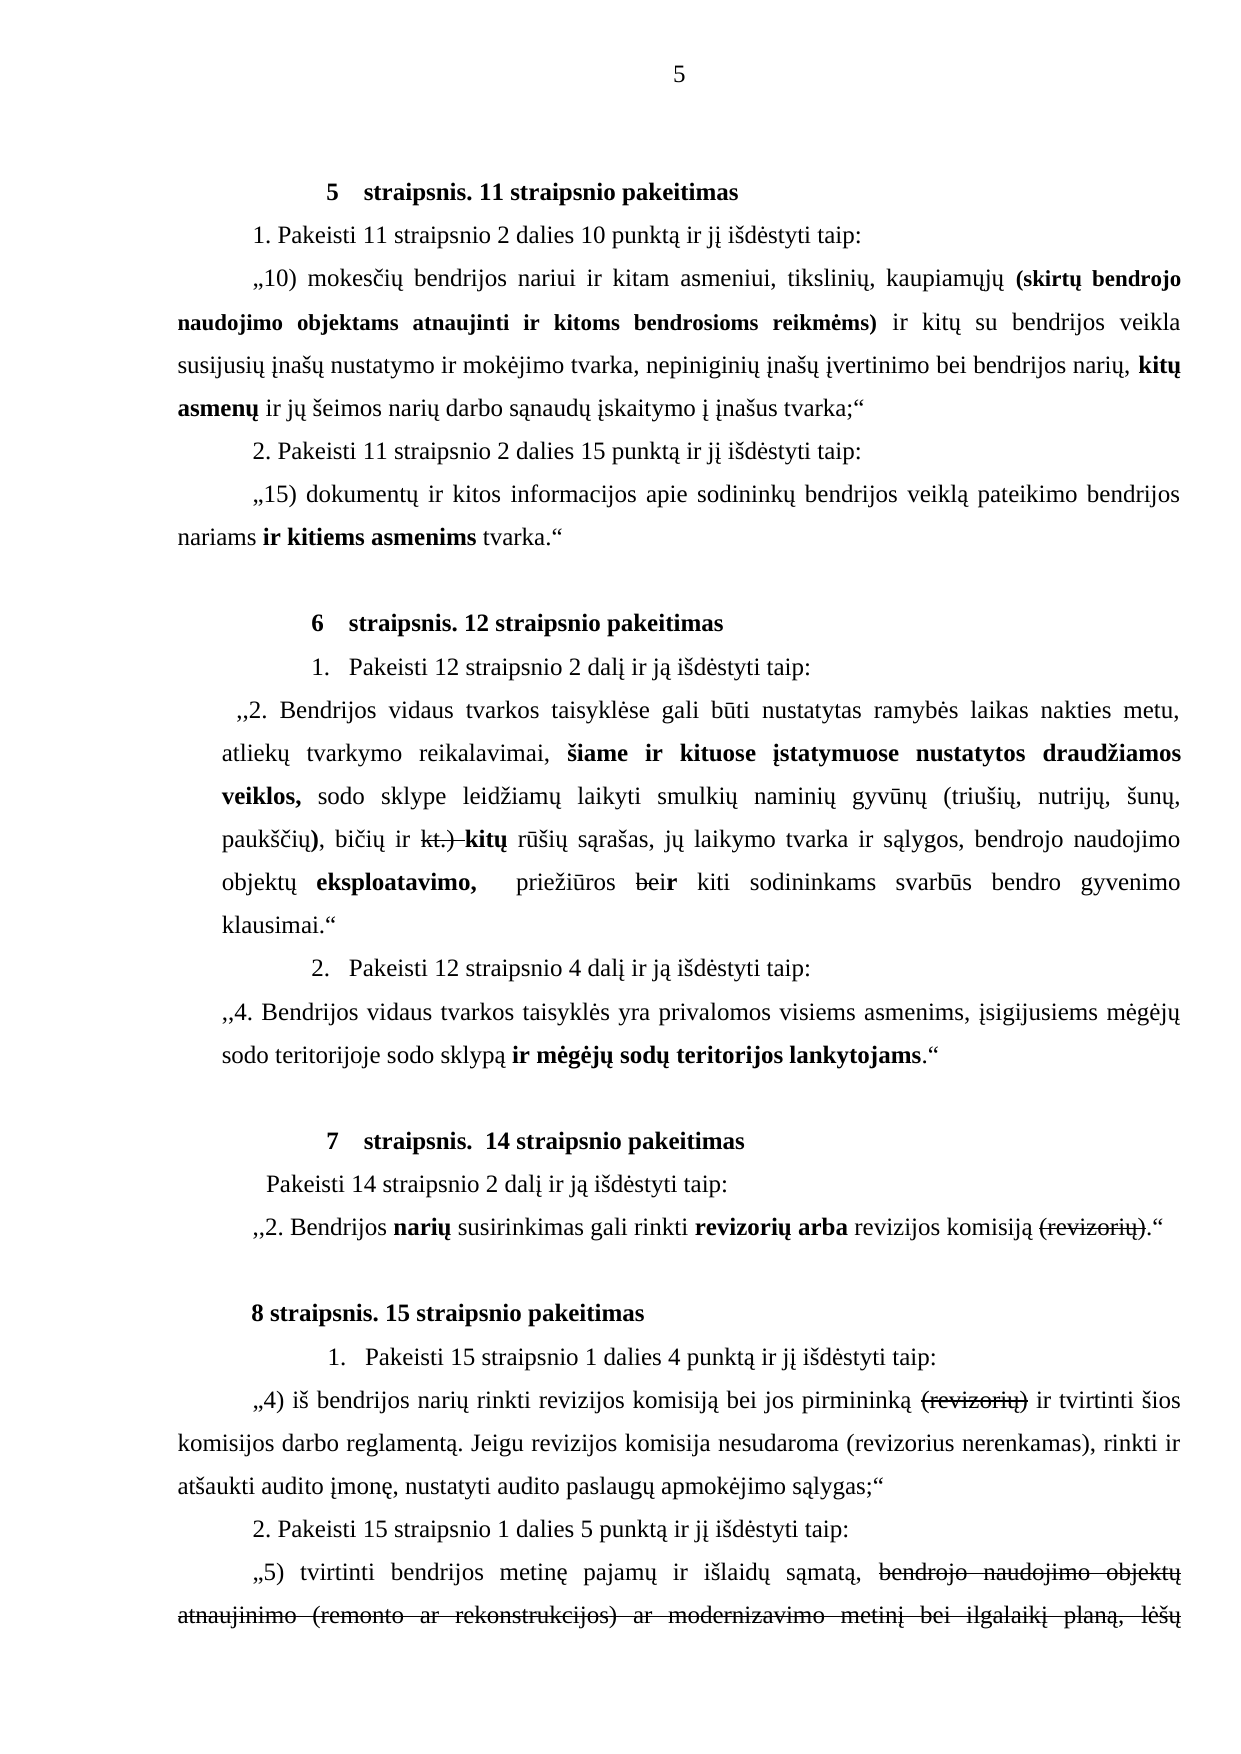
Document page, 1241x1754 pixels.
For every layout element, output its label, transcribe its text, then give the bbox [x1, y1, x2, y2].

list ,,2. Bendrijos vidaus tvarkos taisyklėse gali būti nustatytas ramybės laikas nakties metu, atliekų tvarkymo reikalavimai, šiame ir kituose įstatymuose nustatytos draudžiamos veiklos, sodo sklype leidžiamų laikyti smulkių naminių gyvūnų (triušių, nutrijų, šunų, paukščių), bičių ir kt.) kitų rūšių sąrašas, jų laikymo tvarka ir sąlygos, bendrojo naudojimo objektų eksploatavimo, priežiūros beir kiti sodininkams svarbūs bendro gyvenimo klausimai.“ [222, 695, 1181, 939]
text „10) mokesčių bendrijos nariui ir kitam asmeniui, tikslinių, kaupiamųjų (skirtų bendrojo naudojimo objektams atnaujinti ir kitoms bendrosioms reikmėms) ir kitų su bendrijos veikla susijusių įnašų nustatymo ir mokėjimo tvarka, nepiniginių įnašų įvertinimo bei bendrijos narių, kitų asmenų ir jų šeimos narių darbo sąnaudų įskaitymo į įnašus tvarka;“ [177, 263, 1181, 422]
text „4) iš bendrijos narių rinkti revizijos komisiją bei jos pirmininką (revizorių) ir tvirtinti šios komisijos darbo reglamentą. Jeigu revizijos komisija nesudaroma (revizorius nerenkamas), rinkti ir atšaukti audito įmonę, nustatyti audito paslaugų apmokėjimo sąlygas;“ [177, 1385, 1181, 1500]
list Pakeisti 12 straipsnio 4 dalį ir ją išdėstyti taip: [311, 953, 1181, 982]
list straipsnis. 14 straipsnio pakeitimas [326, 1126, 1181, 1155]
list Pakeisti 12 straipsnio 2 dalį ir ją išdėstyti taip: [311, 652, 1181, 680]
list ,,2. Bendrijos narių susirinkimas gali rinkti revizorių arba revizijos komisiją (revizorių).“ [192, 1212, 1181, 1241]
list 8 straipsnis. 15 straipsnio pakeitimas [251, 1298, 1181, 1327]
text „5) tvirtinti bendrijos metinę pajamų ir išlaidų sąmatą, bendrojo naudojimo objektų atnaujinimo (remonto ar rekonstrukcijos) ar modernizavimo metinį bei ilgalaikį planą, lėšų įstatymuose ir kituose teisės aktuose nurodytiems privalomiesiems statinių naudojimo ir priežiūros reikalavimams įgyvendinti kaupimo tvarką tikslinius įnašus, bendrijos nario mokestį ar kitų asmenų įmokas, skirtas bendrojo naudojimo objektų nuolatinės techninės priežiūros organizavimo ir eksploatavimo, bendrojo naudojimo žemės tvarkymo išlaidoms apmokėti;“. [177, 1557, 1181, 1616]
text „5) tvirtinti bendrijos metinę pajamų ir išlaidų sąmatą, bendrojo naudojimo objektų atnaujinimo (remonto ar rekonstrukcijos) ar modernizavimo metinį bei ilgalaikį planą, lėšų įstatymuose ir kituose teisės aktuose nurodytiems privalomiesiems statinių naudojimo ir priežiūros reikalavimams įgyvendinti kaupimo tvarką tikslinius įnašus, bendrijos nario mokestį ar kitų asmenų įmokas, skirtas bendrojo naudojimo objektų nuolatinės techninės priežiūros organizavimo ir eksploatavimo, bendrojo naudojimo žemės tvarkymo išlaidoms apmokėti;“. [177, 1617, 1181, 1629]
text 1. Pakeisti 11 straipsnio 2 dalies 10 punktą ir jį išdėstyti taip: [177, 220, 1181, 249]
list Pakeisti 15 straipsnio 1 dalies 4 punktą ir jį išdėstyti taip: [327, 1342, 1181, 1370]
text Pakeisti 14 straipsnio 2 dalį ir ją išdėstyti taip: [206, 1169, 1181, 1198]
list straipsnis. 11 straipsnio pakeitimas [326, 177, 1181, 206]
text 2. Pakeisti 15 straipsnio 1 dalies 5 punktą ir jį išdėstyti taip: [177, 1514, 1181, 1543]
text 2. Pakeisti 11 straipsnio 2 dalies 15 punktą ir jį išdėstyti taip: [177, 436, 1181, 465]
text ,,4. Bendrijos vidaus tvarkos taisyklės yra privalomos visiems asmenims, įsigijusiems mėgėjų sodo teritorijoje sodo sklypą ir mėgėjų sodų teritorijos lankytojams.“ [222, 997, 1181, 1068]
list straipsnis. 12 straipsnio pakeitimas [267, 608, 1181, 637]
text „15) dokumentų ir kitos informacijos apie sodininkų bendrijos veiklą pateikimo bendrijos nariams ir kitiems asmenims tvarka.“ [177, 479, 1181, 551]
